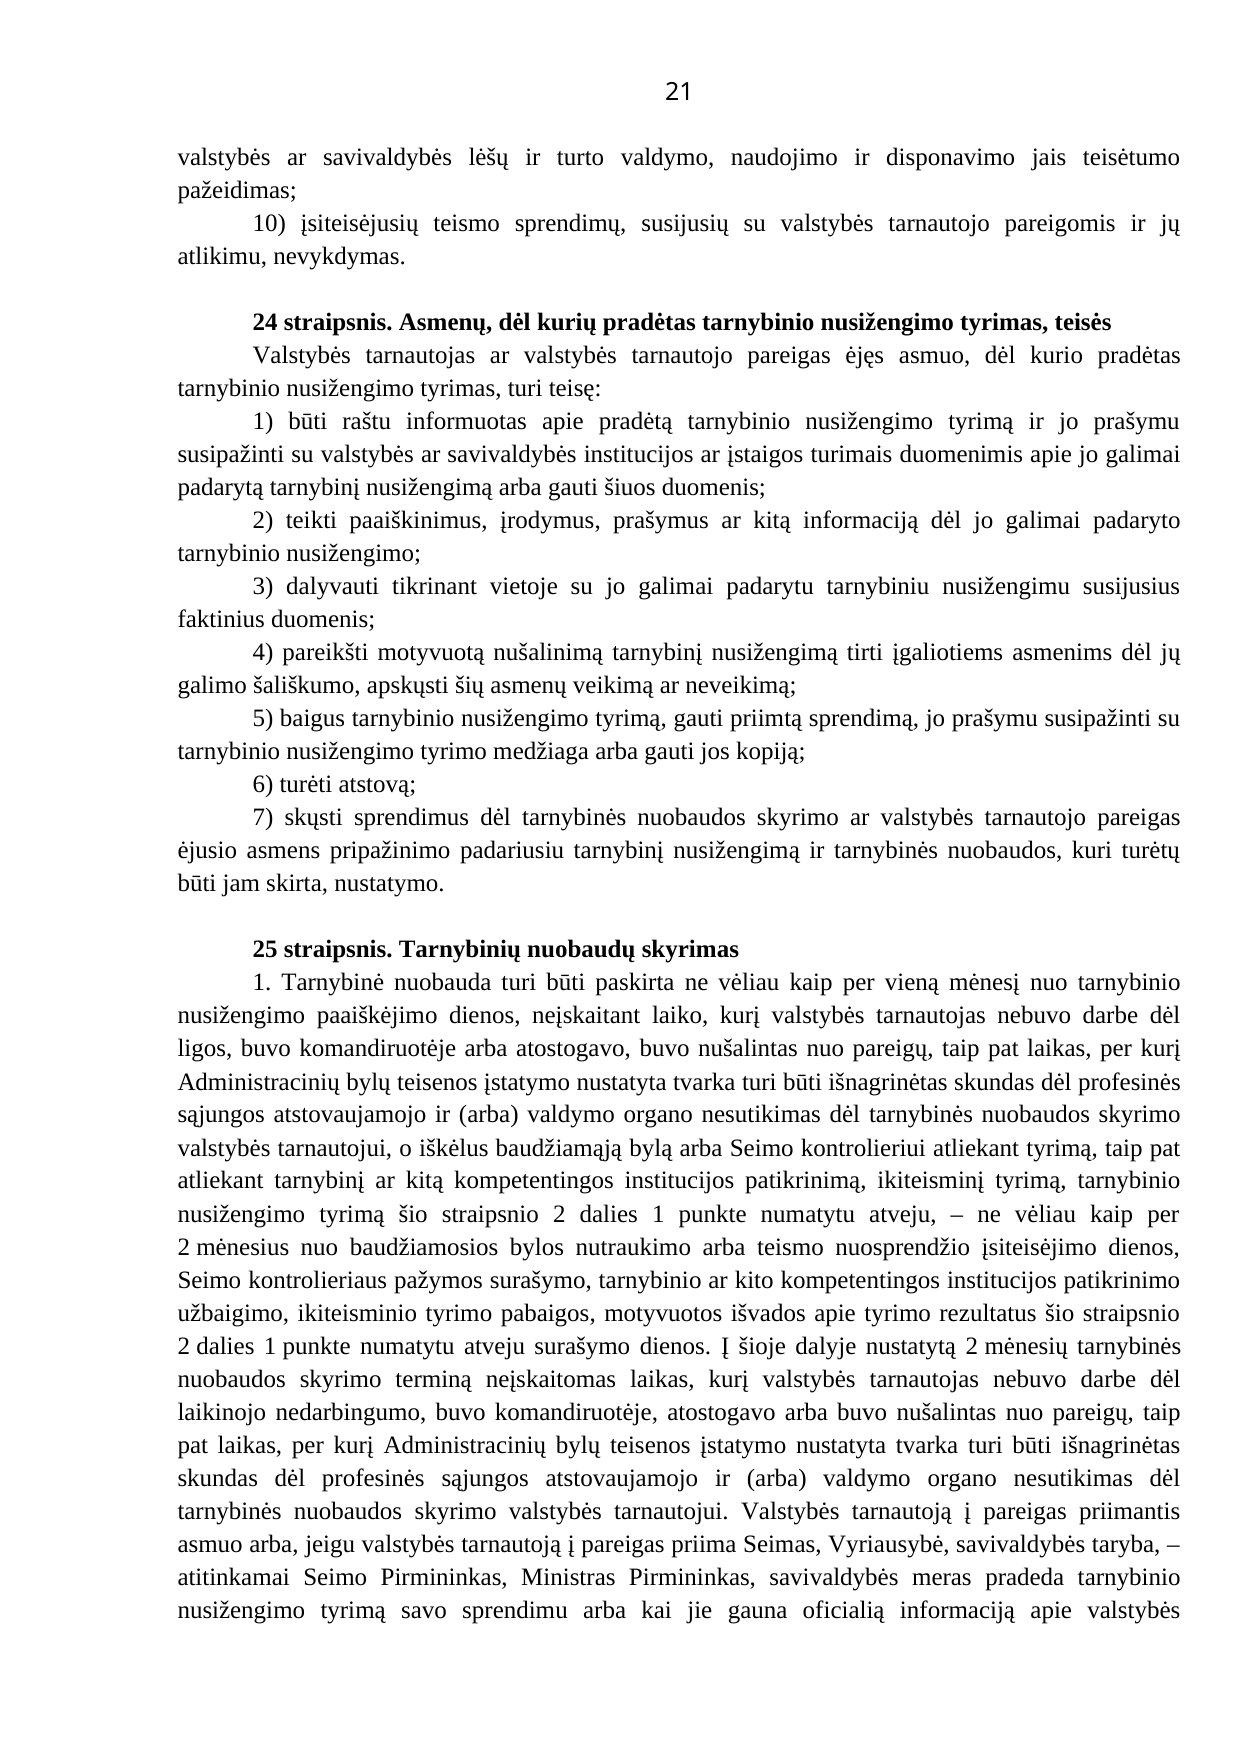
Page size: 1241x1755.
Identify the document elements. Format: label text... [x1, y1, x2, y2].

text 25 straipsnis. Tarnybinių nuobaudų skyrimas [177, 934, 1181, 963]
text 10) įsiteisėjusių teismo sprendimų, susijusių su valstybės tarnautojo pareigomis ir jų atlikimu, nevykdymas. [177, 208, 1181, 270]
text 4) pareikšti motyvuotą nušalinimą tarnybinį nusižengimą tirti įgaliotiems asmenims dėl jų galimo šališkumo, apskųsti šių asmenų veikimą ar neveikimą; [177, 637, 1181, 699]
text 24 straipsnis. Asmenų, dėl kurių pradėtas tarnybinio nusižengimo tyrimas, teisės [177, 307, 1181, 336]
text Valstybės tarnautojas ar valstybės tarnautojo pareigas ėjęs asmuo, dėl kurio pradėtas tarnybinio nusižengimo tyrimas, turi teisę: [177, 340, 1181, 402]
text 1) būti raštu informuotas apie pradėtą tarnybinio nusižengimo tyrimą ir jo prašymu susipažinti su valstybės ar savivaldybės institucijos ar įstaigos turimais duomenimis apie jo galimai padarytą tarnybinį nusižengimą arba gauti šiuos duomenis; [177, 406, 1181, 501]
text 2) teikti paaiškinimus, įrodymus, prašymus ar kitą informaciją dėl jo galimai padaryto tarnybinio nusižengimo; [177, 505, 1181, 567]
text 5) baigus tarnybinio nusižengimo tyrimą, gauti priimtą sprendimą, jo prašymu susipažinti su tarnybinio nusižengimo tyrimo medžiaga arba gauti jos kopiją; [177, 703, 1181, 765]
text 3) dalyvauti tikrinant vietoje su jo galimai padarytu tarnybiniu nusižengimu susijusius faktinius duomenis; [177, 571, 1181, 633]
text 1. Tarnybinė nuobauda turi būti paskirta ne vėliau kaip per vieną mėnesį nuo tarnybinio nusižengimo paaiškėjimo dienos, neįskaitant laiko, kurį valstybės tarnautojas nebuvo darbe dėl ligos, buvo komandiruotėje arba atostogavo, buvo nušalintas nuo pareigų, taip pat laikas, per kurį Administracinių bylų teisenos įstatymo nustatyta tvarka turi būti išnagrinėtas skundas dėl profesinės sąjungos atstovaujamojo ir (arba) valdymo organo nesutikimas dėl tarnybinės nuobaudos skyrimo valstybės tarnautojui, o iškėlus baudžiamąją bylą arba Seimo kontrolieriui atliekant tyrimą, taip pat atliekant tarnybinį ar kitą kompetentingos institucijos patikrinimą, ikiteisminį tyrimą, tarnybinio nusižengimo tyrimą šio straipsnio 2 dalies 1 punkte numatytu atveju, – ne vėliau kaip per 2 mėnesius nuo baudžiamosios bylos nutraukimo arba teismo nuosprendžio įsiteisėjimo dienos, Seimo kontrolieriaus pažymos surašymo, tarnybinio ar kito kompetentingos institucijos patikrinimo užbaigimo, ikiteisminio tyrimo pabaigos, motyvuotos išvados apie tyrimo rezultatus šio straipsnio 2 dalies 1 punkte numatytu atveju surašymo dienos. Į šioje dalyje nustatytą 2 mėnesių tarnybinės nuobaudos skyrimo terminą neįskaitomas laikas, kurį valstybės tarnautojas nebuvo darbe dėl laikinojo nedarbingumo, buvo komandiruotėje, atostogavo arba buvo nušalintas nuo pareigų, taip pat laikas, per kurį Administracinių bylų teisenos įstatymo nustatyta tvarka turi būti išnagrinėtas skundas dėl profesinės sąjungos atstovaujamojo ir (arba) valdymo organo nesutikimas dėl tarnybinės nuobaudos skyrimo valstybės tarnautojui. Valstybės tarnautoją į pareigas priimantis asmuo arba, jeigu valstybės tarnautoją į pareigas priima Seimas, Vyriausybė, savivaldybės taryba, – atitinkamai Seimo Pirmininkas, Ministras Pirmininkas, savivaldybės meras pradeda tarnybinio nusižengimo tyrimą savo sprendimu arba kai jie gauna oficialią informaciją apie valstybės [177, 967, 1181, 1624]
text 6) turėti atstovą; [177, 769, 1181, 798]
text valstybės ar savivaldybės lėšų ir turto valdymo, naudojimo ir disponavimo jais teisėtumo pažeidimas; [177, 142, 1181, 204]
text 7) skųsti sprendimus dėl tarnybinės nuobaudos skyrimo ar valstybės tarnautojo pareigas ėjusio asmens pripažinimo padariusiu tarnybinį nusižengimą ir tarnybinės nuobaudos, kuri turėtų būti jam skirta, nustatymo. [177, 802, 1181, 897]
